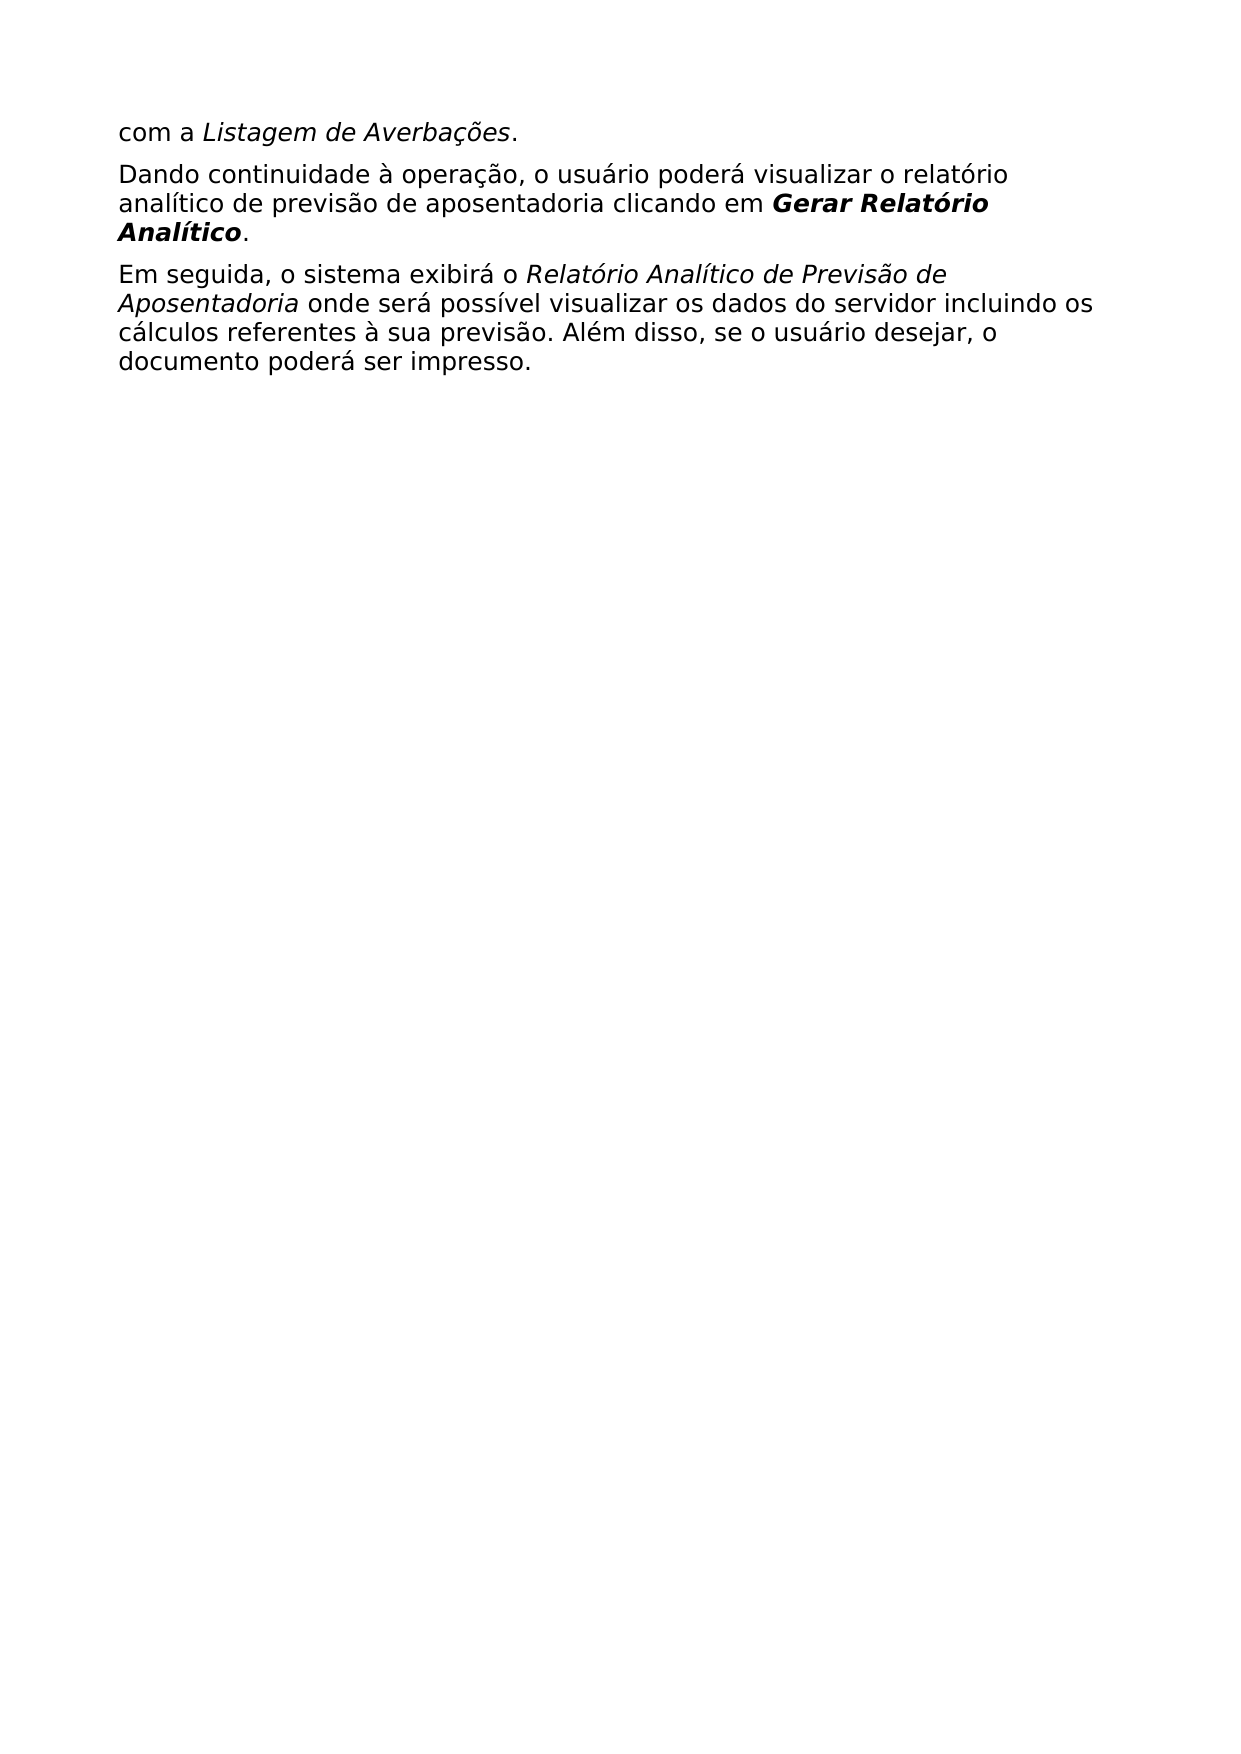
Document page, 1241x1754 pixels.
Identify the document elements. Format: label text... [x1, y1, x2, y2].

text com a Listagem de Averbações. [118, 118, 1122, 147]
text Dando continuidade à operação, o usuário poderá visualizar o relatório analítico de previsão de aposentadoria clicando em Gerar Relatório Analítico. [118, 160, 1122, 247]
text Em seguida, o sistema exibirá o Relatório Analítico de Previsão de Aposentadoria onde será possível visualizar os dados do servidor incluindo os cálculos referentes à sua previsão. Além disso, se o usuário desejar, o documento poderá ser impresso. [118, 260, 1122, 376]
